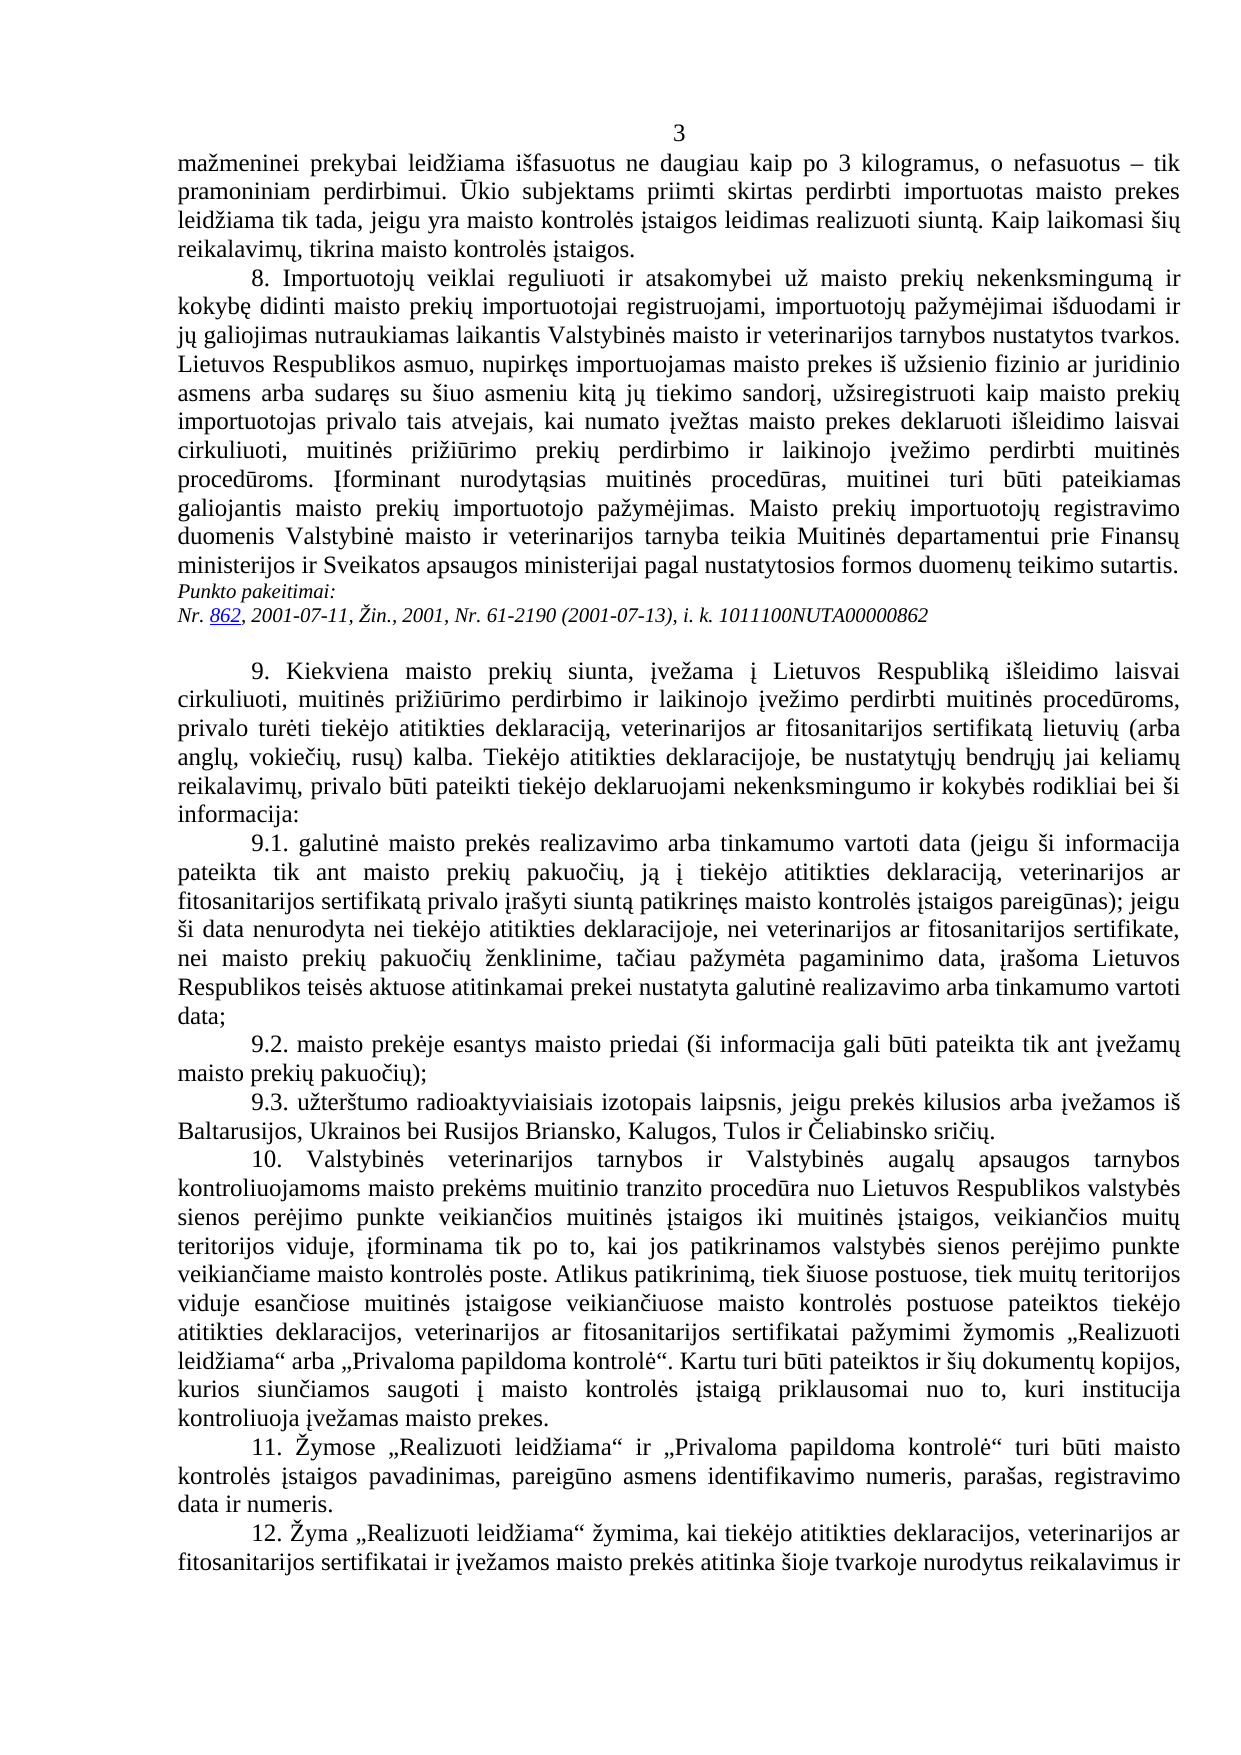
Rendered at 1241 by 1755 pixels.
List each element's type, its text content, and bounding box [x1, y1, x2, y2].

text 9. Kiekviena maisto prekių siunta, įvežama į Lietuvos Respubliką išleidimo laisvai cirkuliuoti, muitinės prižiūrimo perdirbimo ir laikinojo įvežimo perdirbti muitinės procedūroms, privalo turėti tiekėjo atitikties deklaraciją, veterinarijos ar fitosanitarijos sertifikatą lietuvių (arba anglų, vokiečių, rusų) kalba. Tiekėjo atitikties deklaracijoje, be nustatytųjų bendrųjų jai keliamų reikalavimų, privalo būti pateikti tiekėjo deklaruojami nekenksmingumo ir kokybės rodikliai bei ši informacija: [177, 656, 1181, 828]
text 8. Importuotojų veiklai reguliuoti ir atsakomybei už maisto prekių nekenksmingumą ir kokybę didinti maisto prekių importuotojai registruojami, importuotojų pažymėjimai išduodami ir jų galiojimas nutraukiamas laikantis Valstybinės maisto ir veterinarijos tarnybos nustatytos tvarkos. Lietuvos Respublikos asmuo, nupirkęs importuojamas maisto prekes iš užsienio fizinio ar juridinio asmens arba sudaręs su šiuo asmeniu kitą jų tiekimo sandorį, užsiregistruoti kaip maisto prekių importuotojas privalo tais atvejais, kai numato įvežtas maisto prekes deklaruoti išleidimo laisvai cirkuliuoti, muitinės prižiūrimo prekių perdirbimo ir laikinojo įvežimo perdirbti muitinės procedūroms. Įforminant nurodytąsias muitinės procedūras, muitinei turi būti pateikiamas galiojantis maisto prekių importuotojo pažymėjimas. Maisto prekių importuotojų registravimo duomenis Valstybinė maisto ir veterinarijos tarnyba teikia Muitinės departamentui prie Finansų ministerijos ir Sveikatos apsaugos ministerijai pagal nustatytosios formos duomenų teikimo sutartis. [177, 263, 1181, 579]
text 9.2. maisto prekėje esantys maisto priedai (ši informacija gali būti pateikta tik ant įvežamų maisto prekių pakuočių); [177, 1029, 1181, 1087]
text Punkto pakeitimai: [177, 579, 1181, 603]
text 9.1. galutinė maisto prekės realizavimo arba tinkamumo vartoti data (jeigu ši informacija pateikta tik ant maisto prekių pakuočių, ją į tiekėjo atitikties deklaraciją, veterinarijos ar fitosanitarijos sertifikatą privalo įrašyti siuntą patikrinęs maisto kontrolės įstaigos pareigūnas); jeigu ši data nenurodyta nei tiekėjo atitikties deklaracijoje, nei veterinarijos ar fitosanitarijos sertifikate, nei maisto prekių pakuočių ženklinime, tačiau pažymėta pagaminimo data, įrašoma Lietuvos Respublikos teisės aktuose atitinkamai prekei nustatyta galutinė realizavimo arba tinkamumo vartoti data; [177, 828, 1181, 1029]
text 9.3. užterštumo radioaktyviaisiais izotopais laipsnis, jeigu prekės kilusios arba įvežamos iš Baltarusijos, Ukrainos bei Rusijos Briansko, Kalugos, Tulos ir Čeliabinsko sričių. [177, 1087, 1181, 1144]
text 10. Valstybinės veterinarijos tarnybos ir Valstybinės augalų apsaugos tarnybos kontroliuojamoms maisto prekėms muitinio tranzito procedūra nuo Lietuvos Respublikos valstybės sienos perėjimo punkte veikiančios muitinės įstaigos iki muitinės įstaigos, veikiančios muitų teritorijos viduje, įforminama tik po to, kai jos patikrinamos valstybės sienos perėjimo punkte veikiančiame maisto kontrolės poste. Atlikus patikrinimą, tiek šiuose postuose, tiek muitų teritorijos viduje esančiose muitinės įstaigose veikiančiuose maisto kontrolės postuose pateiktos tiekėjo atitikties deklaracijos, veterinarijos ar fitosanitarijos sertifikatai pažymimi žymomis „Realizuoti leidžiama“ arba „Privaloma papildoma kontrolė“. Kartu turi būti pateiktos ir šių dokumentų kopijos, kurios siunčiamos saugoti į maisto kontrolės įstaigą priklausomai nuo to, kuri institucija kontroliuoja įvežamas maisto prekes. [177, 1144, 1181, 1432]
text mažmeninei prekybai leidžiama išfasuotus ne daugiau kaip po 3 kilogramus, o nefasuotus – tik pramoniniam perdirbimui. Ūkio subjektams priimti skirtas perdirbti importuotas maisto prekes leidžiama tik tada, jeigu yra maisto kontrolės įstaigos leidimas realizuoti siuntą. Kaip laikomasi šių reikalavimų, tikrina maisto kontrolės įstaigos. [177, 148, 1181, 263]
text Nr. 862, 2001-07-11, Žin., 2001, Nr. 61-2190 (2001-07-13), i. k. 1011100NUTA00000862 [177, 603, 1181, 627]
text 11. Žymose „Realizuoti leidžiama“ ir „Privaloma papildoma kontrolė“ turi būti maisto kontrolės įstaigos pavadinimas, pareigūno asmens identifikavimo numeris, parašas, registravimo data ir numeris. [177, 1432, 1181, 1518]
text 12. Žyma „Realizuoti leidžiama“ žymima, kai tiekėjo atitikties deklaracijos, veterinarijos ar fitosanitarijos sertifikatai ir įvežamos maisto prekės atitinka šioje tvarkoje nurodytus reikalavimus ir [177, 1518, 1181, 1576]
